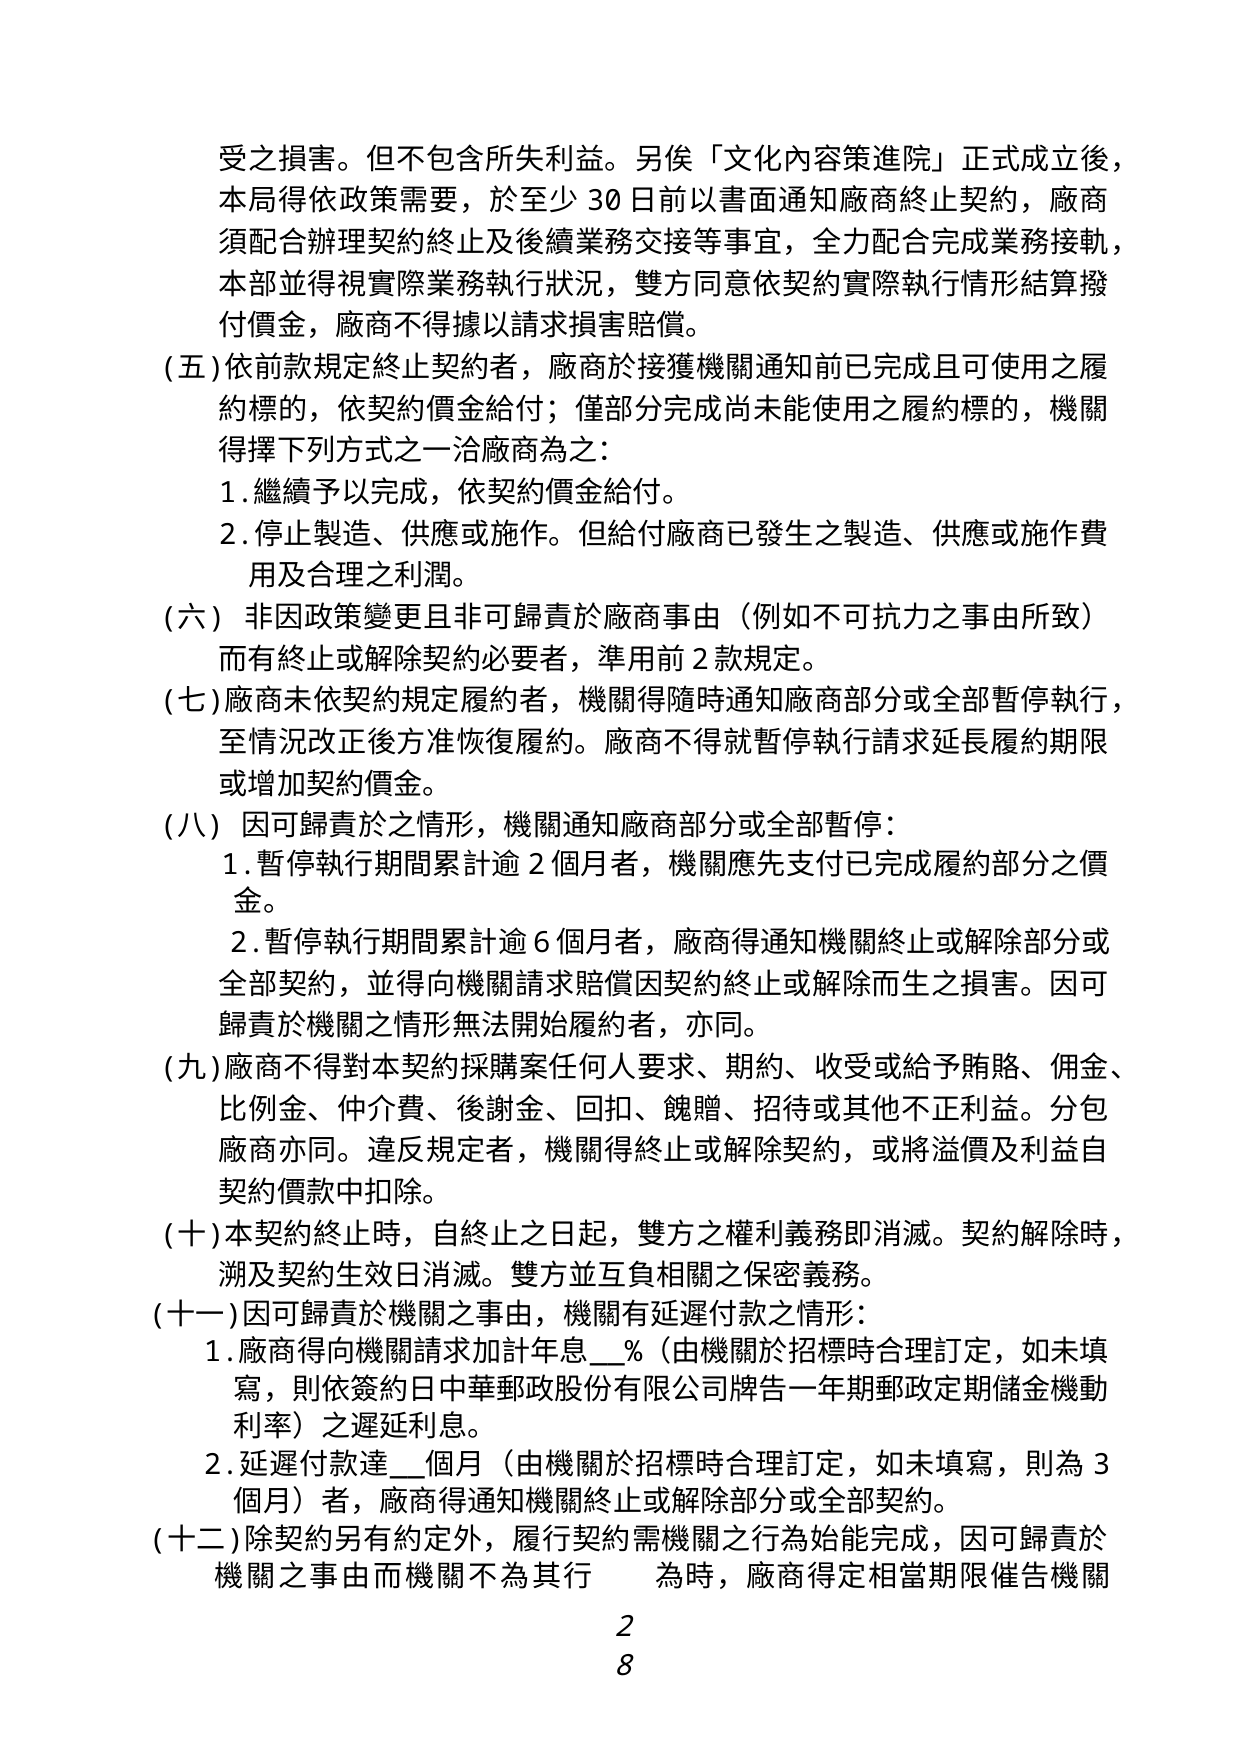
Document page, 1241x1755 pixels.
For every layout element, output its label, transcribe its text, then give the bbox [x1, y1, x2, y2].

text (四)契約因政策變更，廠商依契約繼續履行反而不符公共利益者，機關得報經上級機關核准，終止或解除部分或全部契約，並補償廠商因此所受之損害。但不包含所失利益。另俟「文化內容策進院」正式成立後，本局得依政策需要，於至少30日前以書面通知廠商終止契約，廠商須配合辦理契約終止及後續業務交接等事宜，全力配合完成業務接軌，本部並得視實際業務執行狀況，雙方同意依契約實際執行情形結算撥付價金，廠商不得據以請求損害賠償。 [159, 136, 1110, 344]
text (十)本契約終止時，自終止之日起，雙方之權利義務即消滅。契約解除時，溯及契約生效日消滅。雙方並互負相關之保密義務。 [159, 1211, 1110, 1294]
text 2.停止製造、供應或施作。但給付廠商已發生之製造、供應或施作費用及合理之利潤。 [218, 511, 1110, 594]
text (七)廠商未依契約規定履約者，機關得隨時通知廠商部分或全部暫停執行，至情況改正後方准恢復履約。廠商不得就暫停執行請求延長履約期限或增加契約價金。 [159, 677, 1110, 802]
text 1.廠商得向機關請求加計年息__%（由機關於招標時合理訂定，如未填寫，則依簽約日中華郵政股份有限公司牌告一年期郵政定期儲金機動利率）之遲延利息。 [203, 1332, 1110, 1444]
text (六) 非因政策變更且非可歸責於廠商事由（例如不可抗力之事由所致）而有終止或解除契約必要者，準用前2款規定。 [159, 594, 1110, 677]
text (九)廠商不得對本契約採購案任何人要求、期約、收受或給予賄賂、佣金、比例金、仲介費、後謝金、回扣、餽贈、招待或其他不正利益。分包廠商亦同。違反規定者，機關得終止或解除契約，或將溢價及利益自契約價款中扣除。 [159, 1044, 1110, 1211]
text 2.暫停執行期間累計逾6個月者，廠商得通知機關終止或解除部分或全部契約，並得向機關請求賠償因契約終止或解除而生之損害。因可歸責於機關之情形無法開始履約者，亦同。 [159, 919, 1110, 1044]
text (八) 因可歸責於之情形，機關通知廠商部分或全部暫停： [159, 802, 1110, 844]
text (十二)除契約另有約定外，履行契約需機關之行為始能完成，因可歸責於機關之事由而機關不為其行為時，廠商得定相當期限催告機關 [149, 1519, 1110, 1594]
text 1.暫停執行期間累計逾2個月者，機關應先支付已完成履約部分之價金。 [203, 844, 1110, 919]
text 1.繼續予以完成，依契約價金給付。 [218, 469, 1110, 511]
text (十一)因可歸責於機關之事由，機關有延遲付款之情形： [149, 1294, 1110, 1332]
text (五)依前款規定終止契約者，廠商於接獲機關通知前已完成且可使用之履約標的，依契約價金給付；僅部分完成尚未能使用之履約標的，機關得擇下列方式之一洽廠商為之： [159, 344, 1110, 469]
text 2.延遲付款達__個月（由機關於招標時合理訂定，如未填寫，則為3個月）者，廠商得通知機關終止或解除部分或全部契約。 [203, 1444, 1110, 1519]
